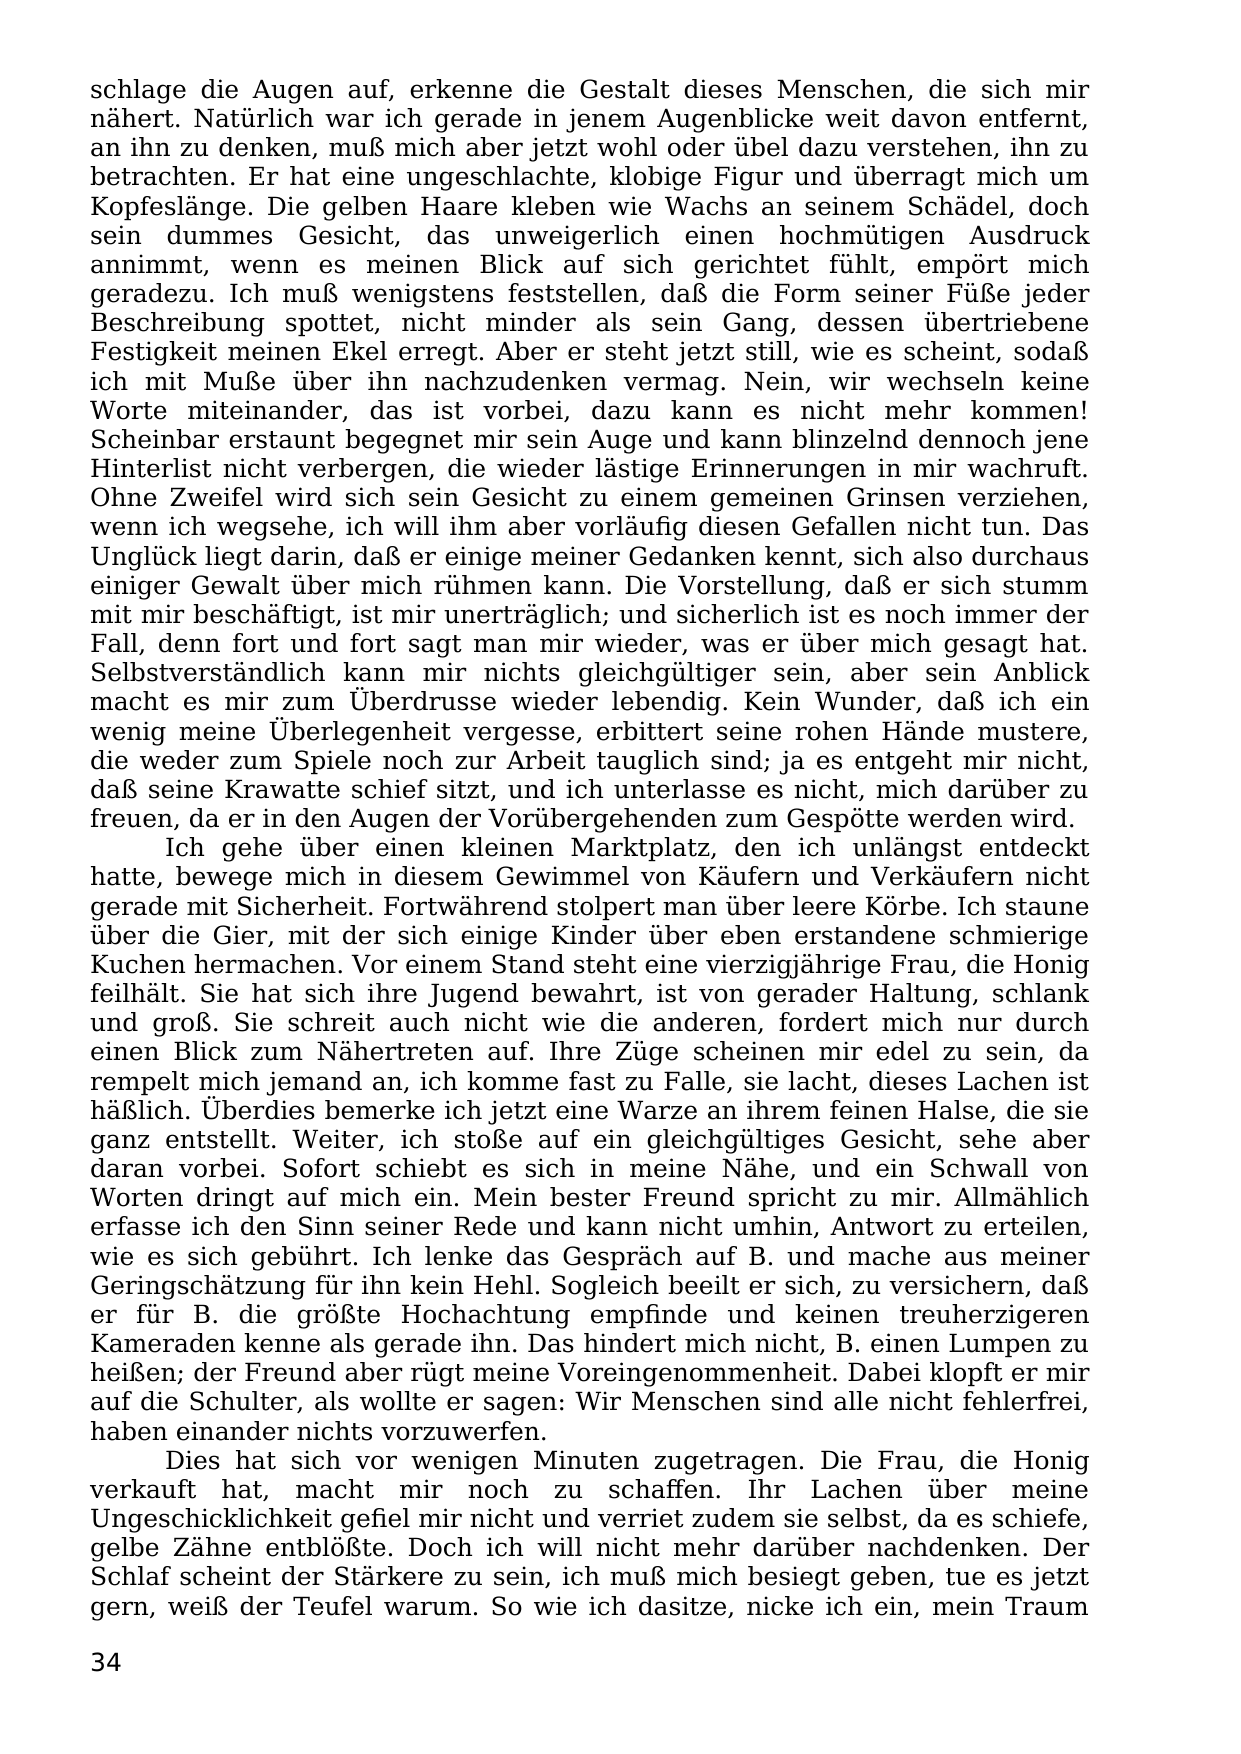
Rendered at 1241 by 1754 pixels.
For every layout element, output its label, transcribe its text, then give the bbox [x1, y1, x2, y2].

text schlage die Augen auf, erkenne die Gestalt dieses Menschen, die sich mir nähert. Natürlich war ich gerade in jenem Augenblicke weit davon entfernt, an ihn zu denken, muß mich aber jetzt wohl oder übel dazu verstehen, ihn zu betrachten. Er hat eine ungeschlachte, klobige Figur und überragt mich um Kopfeslänge. Die gelben Haare kleben wie Wachs an seinem Schädel, doch sein dummes Gesicht, das unweigerlich einen hochmütigen Ausdruck annimmt, wenn es meinen Blick auf sich gerichtet fühlt, empört mich geradezu. Ich muß wenigstens feststellen, daß die Form seiner Füße jeder Beschreibung spottet, nicht minder als sein Gang, dessen übertriebene Festigkeit meinen Ekel erregt. Aber er steht jetzt still, wie es scheint, sodaß ich mit Muße über ihn nachzudenken vermag. Nein, wir wechseln keine Worte miteinander, das ist vorbei, dazu kann es nicht mehr kommen! Scheinbar erstaunt begegnet mir sein Auge und kann blinzelnd dennoch jene Hinterlist nicht verbergen, die wieder lästige Erinnerungen in mir wachruft. Ohne Zweifel wird sich sein Gesicht zu einem gemeinen Grinsen verziehen, wenn ich wegsehe, ich will ihm aber vorläufig diesen Gefallen nicht tun. Das Unglück liegt darin, daß er einige meiner Gedanken kennt, sich also durchaus einiger Gewalt über mich rühmen kann. Die Vorstellung, daß er sich stumm mit mir beschäftigt, ist mir unerträglich; und sicherlich ist es noch immer der Fall, denn fort und fort sagt man mir wieder, was er über mich gesagt hat. Selbstverständlich kann mir nichts gleichgültiger sein, aber sein Anblick macht es mir zum Überdrusse wieder lebendig. Kein Wunder, daß ich ein wenig meine Überlegenheit vergesse, erbittert seine rohen Hände mustere, die weder zum Spiele noch zur Arbeit tauglich sind; ja es entgeht mir nicht, daß seine Krawatte schief sitzt, und ich unterlasse es nicht, mich darüber zu freuen, da er in den Augen der Vorübergehenden zum Gespötte werden wird. [90, 75, 1091, 833]
text Dies hat sich vor wenigen Minuten zugetragen. Die Frau, die Honig verkauft hat, macht mir noch zu schaffen. Ihr Lachen über meine Ungeschicklichkeit gefiel mir nicht und verriet zudem sie selbst, da es schiefe, gelbe Zähne entblößte. Doch ich will nicht mehr darüber nachdenken. Der Schlaf scheint der Stärkere zu sein, ich muß mich besiegt geben, tue es jetzt gern, weiß der Teufel warum. So wie ich dasitze, nicke ich ein, mein Traum [90, 1446, 1091, 1621]
text Ich gehe über einen kleinen Marktplatz, den ich unlängst entdeckt hatte, bewege mich in diesem Gewimmel von Käufern und Verkäufern nicht gerade mit Sicherheit. Fortwährend stolpert man über leere Körbe. Ich staune über die Gier, mit der sich einige Kinder über eben erstandene schmierige Kuchen hermachen. Vor einem Stand steht eine vierzigjährige Frau, die Honig feilhält. Sie hat sich ihre Jugend bewahrt, ist von gerader Haltung, schlank und groß. Sie schreit auch nicht wie die anderen, fordert mich nur durch einen Blick zum Nähertreten auf. Ihre Züge scheinen mir edel zu sein, da rempelt mich jemand an, ich komme fast zu Falle, sie lacht, dieses Lachen ist häßlich. Überdies bemerke ich jetzt eine Warze an ihrem feinen Halse, die sie ganz entstellt. Weiter, ich stoße auf ein gleichgültiges Gesicht, sehe aber daran vorbei. Sofort schiebt es sich in meine Nähe, und ein Schwall von Worten dringt auf mich ein. Mein bester Freund spricht zu mir. Allmählich erfasse ich den Sinn seiner Rede und kann nicht umhin, Antwort zu erteilen, wie es sich gebührt. Ich lenke das Gespräch auf B. und mache aus meiner Geringschätzung für ihn kein Hehl. Sogleich beeilt er sich, zu versichern, daß er für B. die größte Hochachtung empfinde und keinen treuherzigeren Kameraden kenne als gerade ihn. Das hindert mich nicht, B. einen Lumpen zu heißen; der Freund aber rügt meine Voreingenommenheit. Dabei klopft er mir auf die Schulter, als wollte er sagen: Wir Menschen sind alle nicht fehlerfrei, haben einander nichts vorzuwerfen. [90, 833, 1091, 1446]
